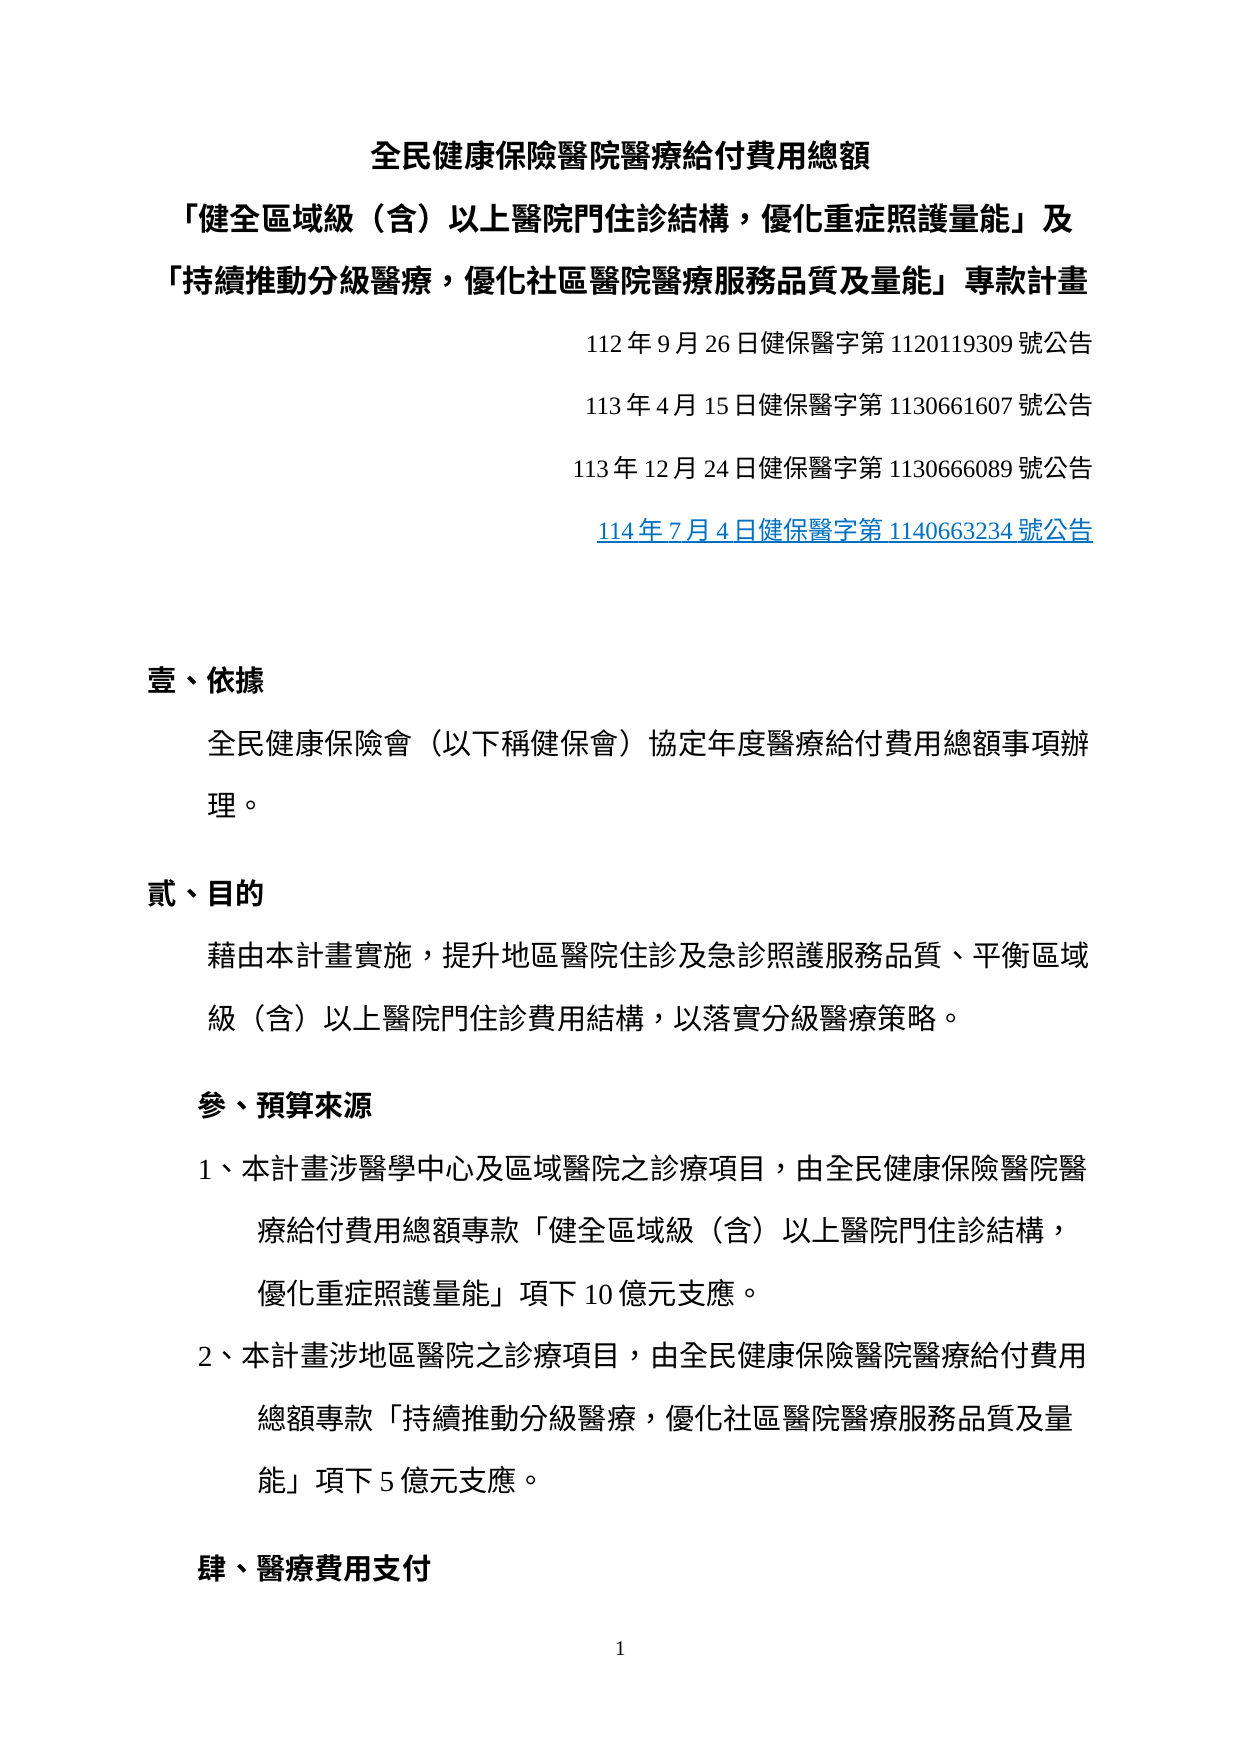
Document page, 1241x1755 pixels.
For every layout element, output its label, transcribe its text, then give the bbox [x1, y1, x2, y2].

list 目的 [148, 850, 1093, 912]
text 全民健康保險醫院醫療給付費用總額 [148, 112, 1093, 175]
list 本計畫涉醫學中心及區域醫院之診療項目，由全民健康保險醫院醫療給付費用總額專款「健全區域級（含）以上醫院門住診結構，優化重症照護量能」項下10億元支應。 [198, 1125, 1093, 1312]
text 「健全區域級（含）以上醫院門住診結構，優化重症照護量能」及「持續推動分級醫療，優化社區醫院醫療服務品質及量能」專款計畫 [148, 175, 1093, 300]
text 114年7月4日健保醫字第1140663234號公告 [148, 487, 1093, 550]
list 依據 [148, 637, 1093, 700]
list 醫療費用支付 [198, 1525, 1093, 1587]
text 113年12月24日健保醫字第1130666089號公告 [148, 425, 1093, 487]
text 藉由本計畫實施，提升地區醫院住診及急診照護服務品質、平衡區域級（含）以上醫院門住診費用結構，以落實分級醫療策略。 [207, 912, 1093, 1037]
text 112年9月26日健保醫字第1120119309號公告 [148, 300, 1093, 362]
text 全民健康保險會（以下稱健保會）協定年度醫療給付費用總額事項辦理。 [207, 700, 1093, 825]
list 預算來源 [198, 1062, 1093, 1125]
list 本計畫涉地區醫院之診療項目，由全民健康保險醫院醫療給付費用總額專款「持續推動分級醫療，優化社區醫院醫療服務品質及量能」項下5億元支應。 [198, 1312, 1093, 1500]
text 113年4月15日健保醫字第1130661607號公告 [148, 362, 1093, 425]
